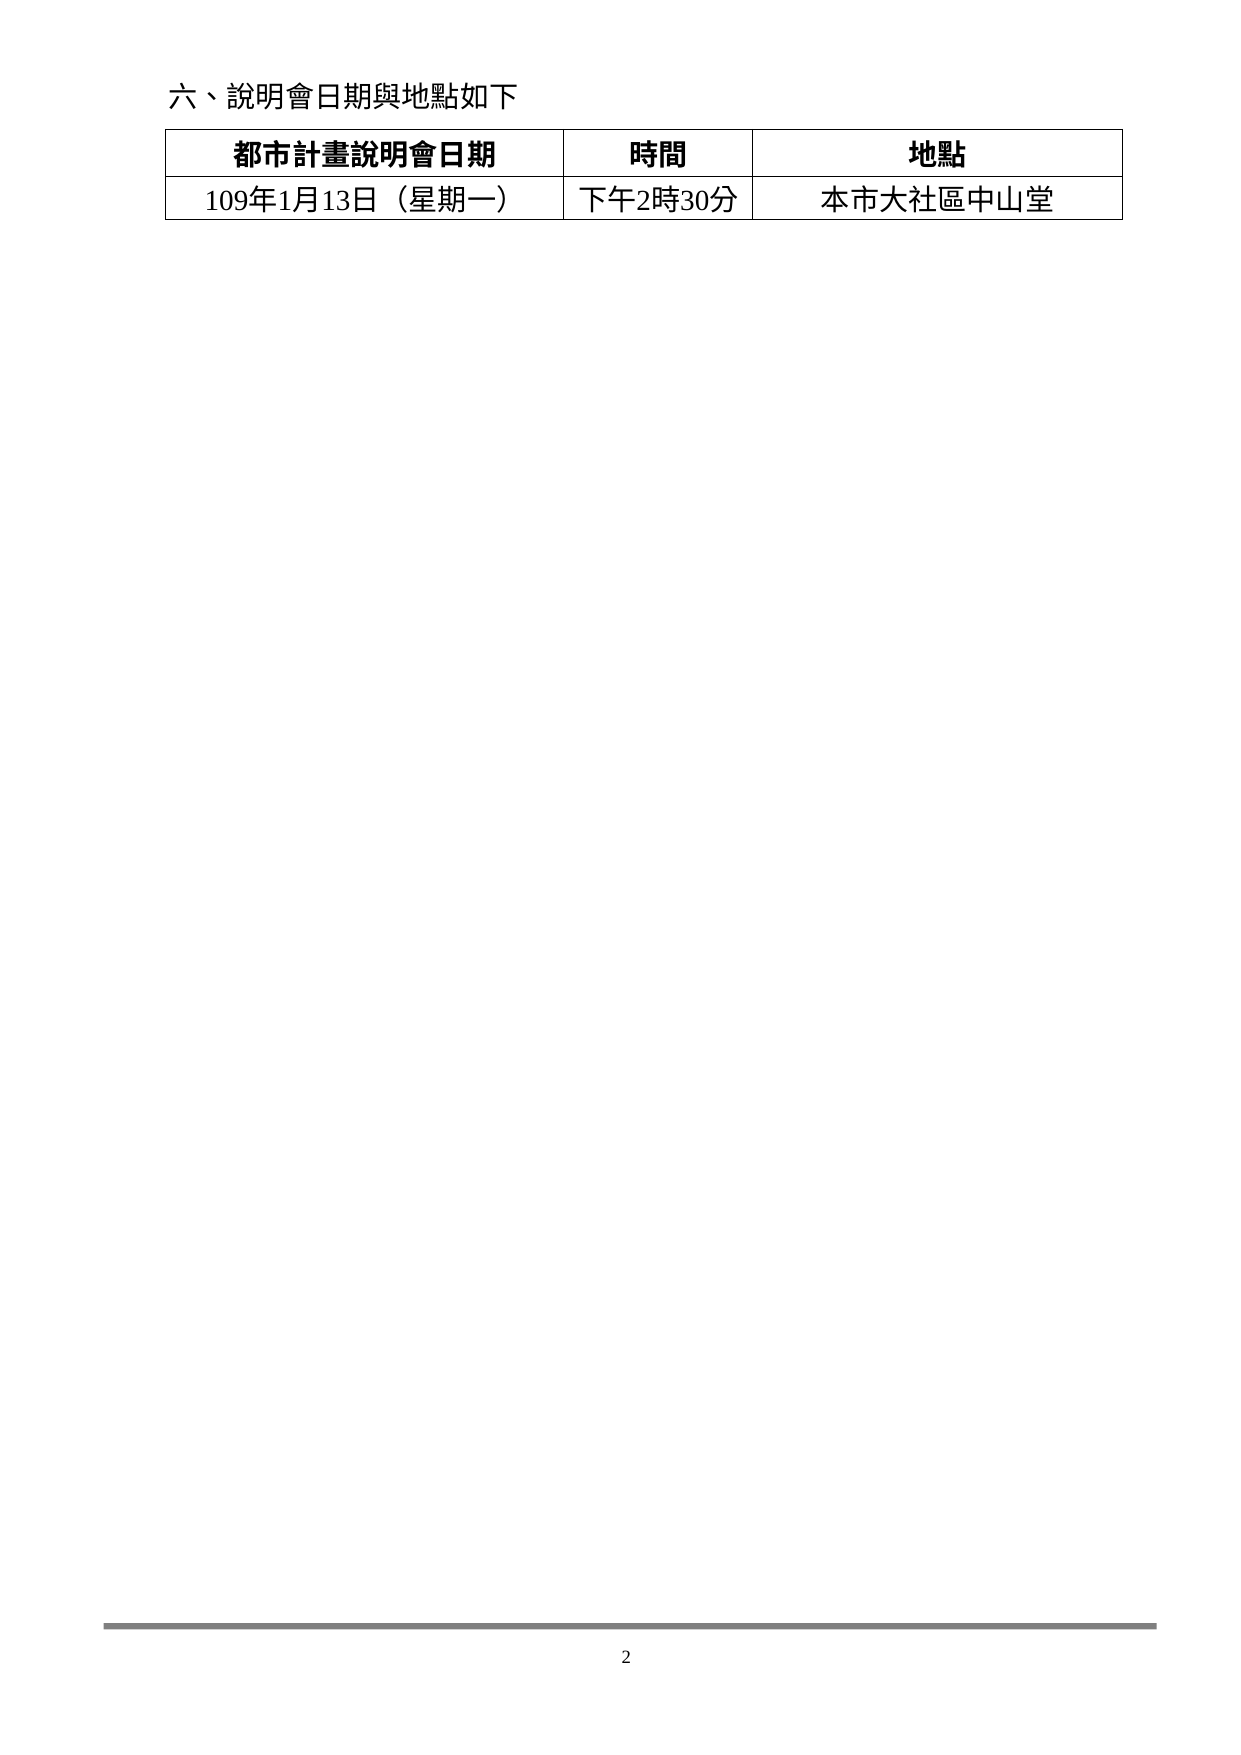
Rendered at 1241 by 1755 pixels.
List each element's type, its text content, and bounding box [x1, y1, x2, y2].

table_cell 109年1月13日（星期一） [166, 177, 563, 219]
table_header 都市計畫說明會日期 [166, 130, 563, 176]
table_header 時間 [564, 130, 752, 176]
text 六、說明會日期與地點如下 [168, 74, 1116, 116]
table_cell 下午2時30分 [564, 177, 752, 219]
table_header 地點 [753, 130, 1122, 176]
table_cell 本市大社區中山堂 [753, 177, 1122, 219]
